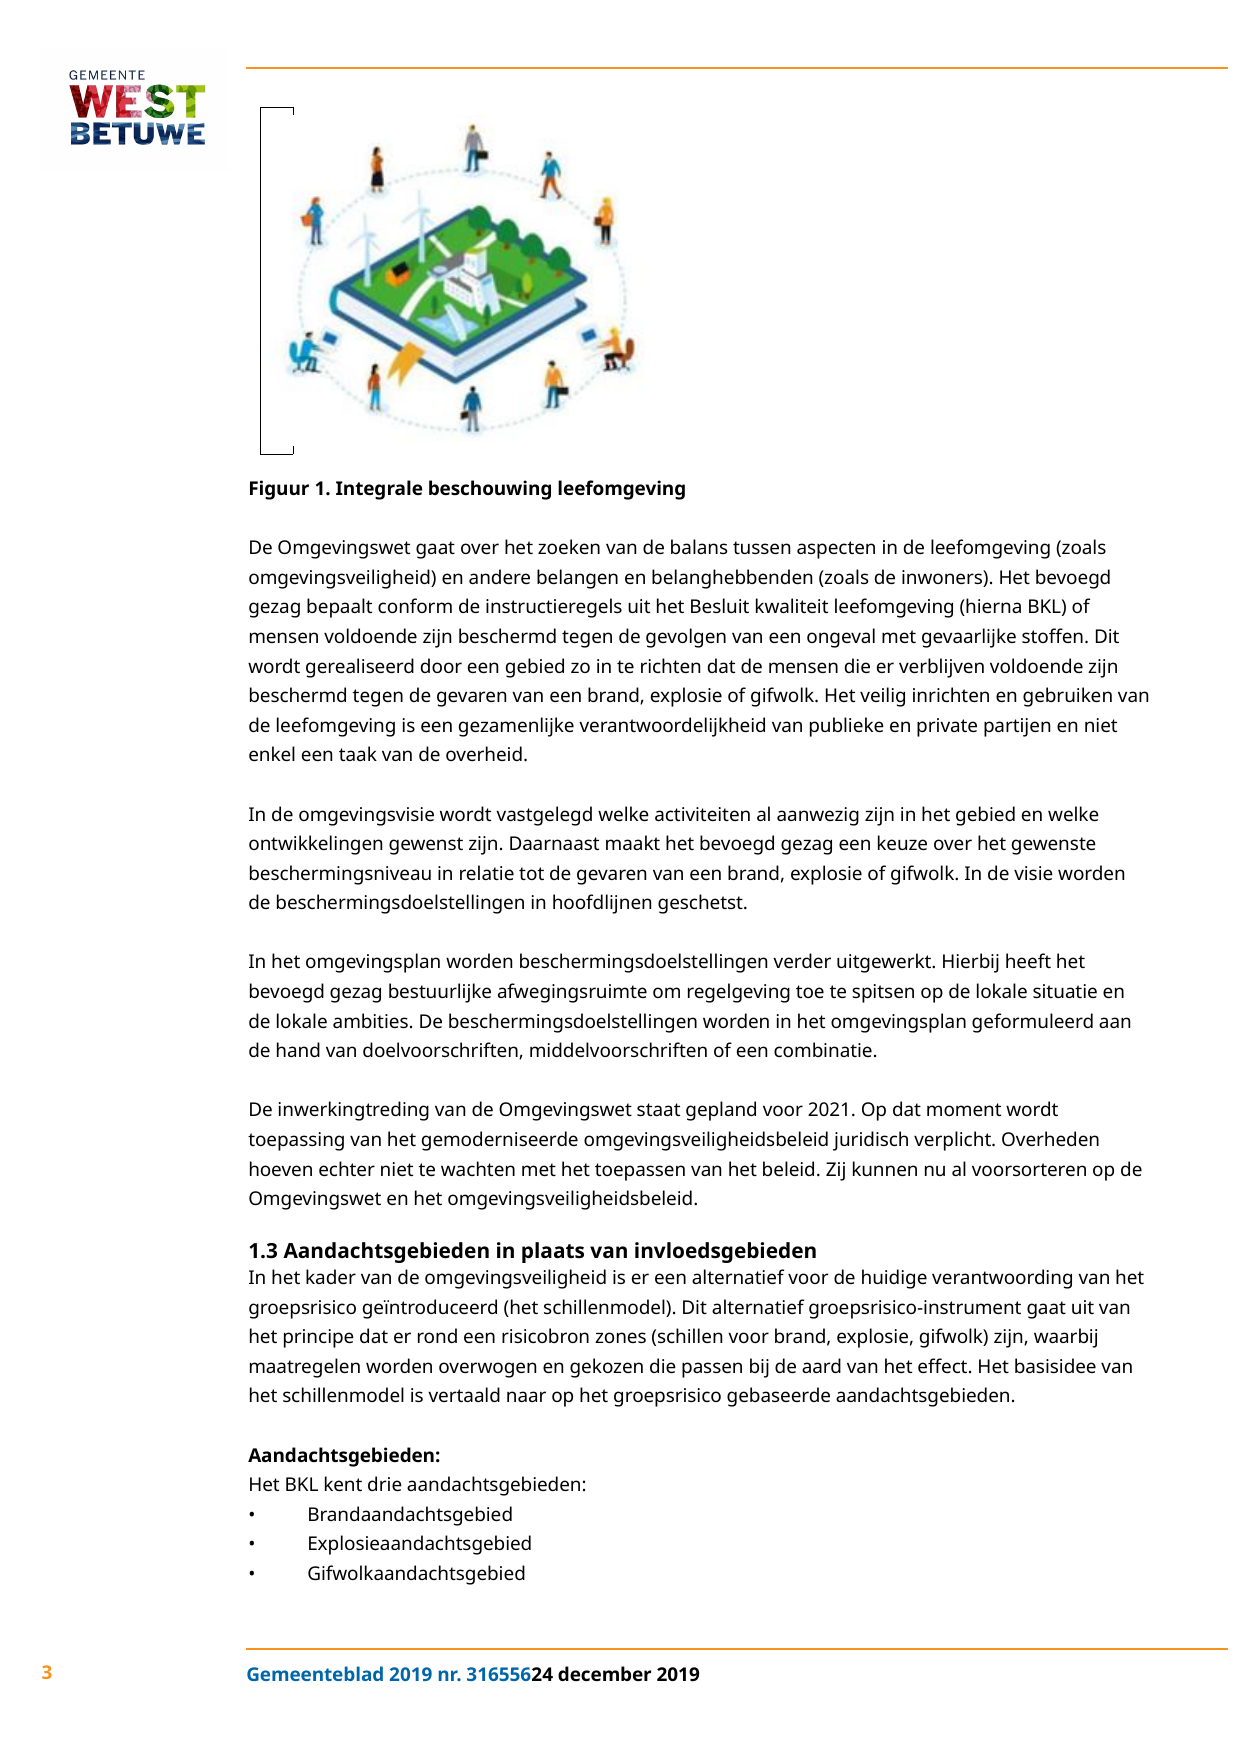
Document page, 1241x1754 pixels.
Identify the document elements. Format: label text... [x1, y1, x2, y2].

text Aandachtsgebieden: [248, 1442, 1152, 1467]
text In de omgevingsvisie wordt vastgelegd welke activiteiten al aanwezig zijn in het gebied en welke ontwikkelingen gewenst zijn. Daarnaast maakt het bevoegd gezag een keuze over het gewenste beschermingsniveau in relatie tot de gevaren van een brand, explosie of gifwolk. In de visie worden de beschermingsdoelstellingen in hoofdlijnen geschetst. [248, 801, 1152, 915]
text Het BKL kent drie aandachtsgebieden: [248, 1471, 1152, 1497]
text 1.3 Aandachtsgebieden in plaats van invloedsgebieden [248, 1236, 1152, 1264]
text De Omgevingswet gaat over het zoeken van de balans tussen aspecten in de leefomgeving (zoals omgevingsveiligheid) en andere belangen en belanghebbenden (zoals de inwoners). Het bevoegd gezag bepaalt conform de instructieregels uit het Besluit kwaliteit leefomgeving (hierna BKL) of mensen voldoende zijn beschermd tegen de gevolgen van een ongeval met gevaarlijke stoffen. Dit wordt gerealiseerd door een gebied zo in te richten dat de mensen die er verblijven voldoende zijn beschermd tegen de gevaren van een brand, explosie of gifwolk. Het veilig inrichten en gebruiken van de leefomgeving is een gezamenlijke verantwoordelijkheid van publieke en private partijen en niet enkel een taak van de overheid. [248, 534, 1152, 767]
list Brandaandachtsgebied [248, 1501, 1152, 1527]
picture [268, 115, 655, 446]
text In het kader van de omgevingsveiligheid is er een alternatief voor de huidige verantwoording van het groepsrisico geïntroduceerd (het schillenmodel). Dit alternatief groepsrisico-instrument gaat uit van het principe dat er rond een risicobron zones (schillen voor brand, explosie, gifwolk) zijn, waarbij maatregelen worden overwogen en gekozen die passen bij de aard van het effect. Het basisidee van het schillenmodel is vertaald naar op het groepsrisico gebaseerde aandachtsgebieden. [248, 1264, 1152, 1408]
text In het omgevingsplan worden beschermingsdoelstellingen verder uitgewerkt. Hierbij heeft het bevoegd gezag bestuurlijke afwegingsruimte om regelgeving toe te spitsen op de lokale situatie en de lokale ambities. De beschermingsdoelstellingen worden in het omgevingsplan geformuleerd aan de hand van doelvoorschriften, middelvoorschriften of een combinatie. [248, 949, 1152, 1063]
list Gifwolkaandachtsgebied [248, 1560, 1152, 1586]
list Explosieaandachtsgebied [248, 1531, 1152, 1556]
text De inwerkingtreding van de Omgevingswet staat gepland voor 2021. Op dat moment wordt toepassing van het gemoderniseerde omgevingsveiligheidsbeleid juridisch verplicht. Overheden hoeven echter niet te wachten met het toepassen van het beleid. Zij kunnen nu al voorsorteren op de Omgevingswet en het omgevingsveiligheidsbeleid. [248, 1097, 1152, 1211]
text Figuur 1. Integrale beschouwing leefomgeving [248, 475, 1152, 501]
picture [41, 47, 231, 172]
